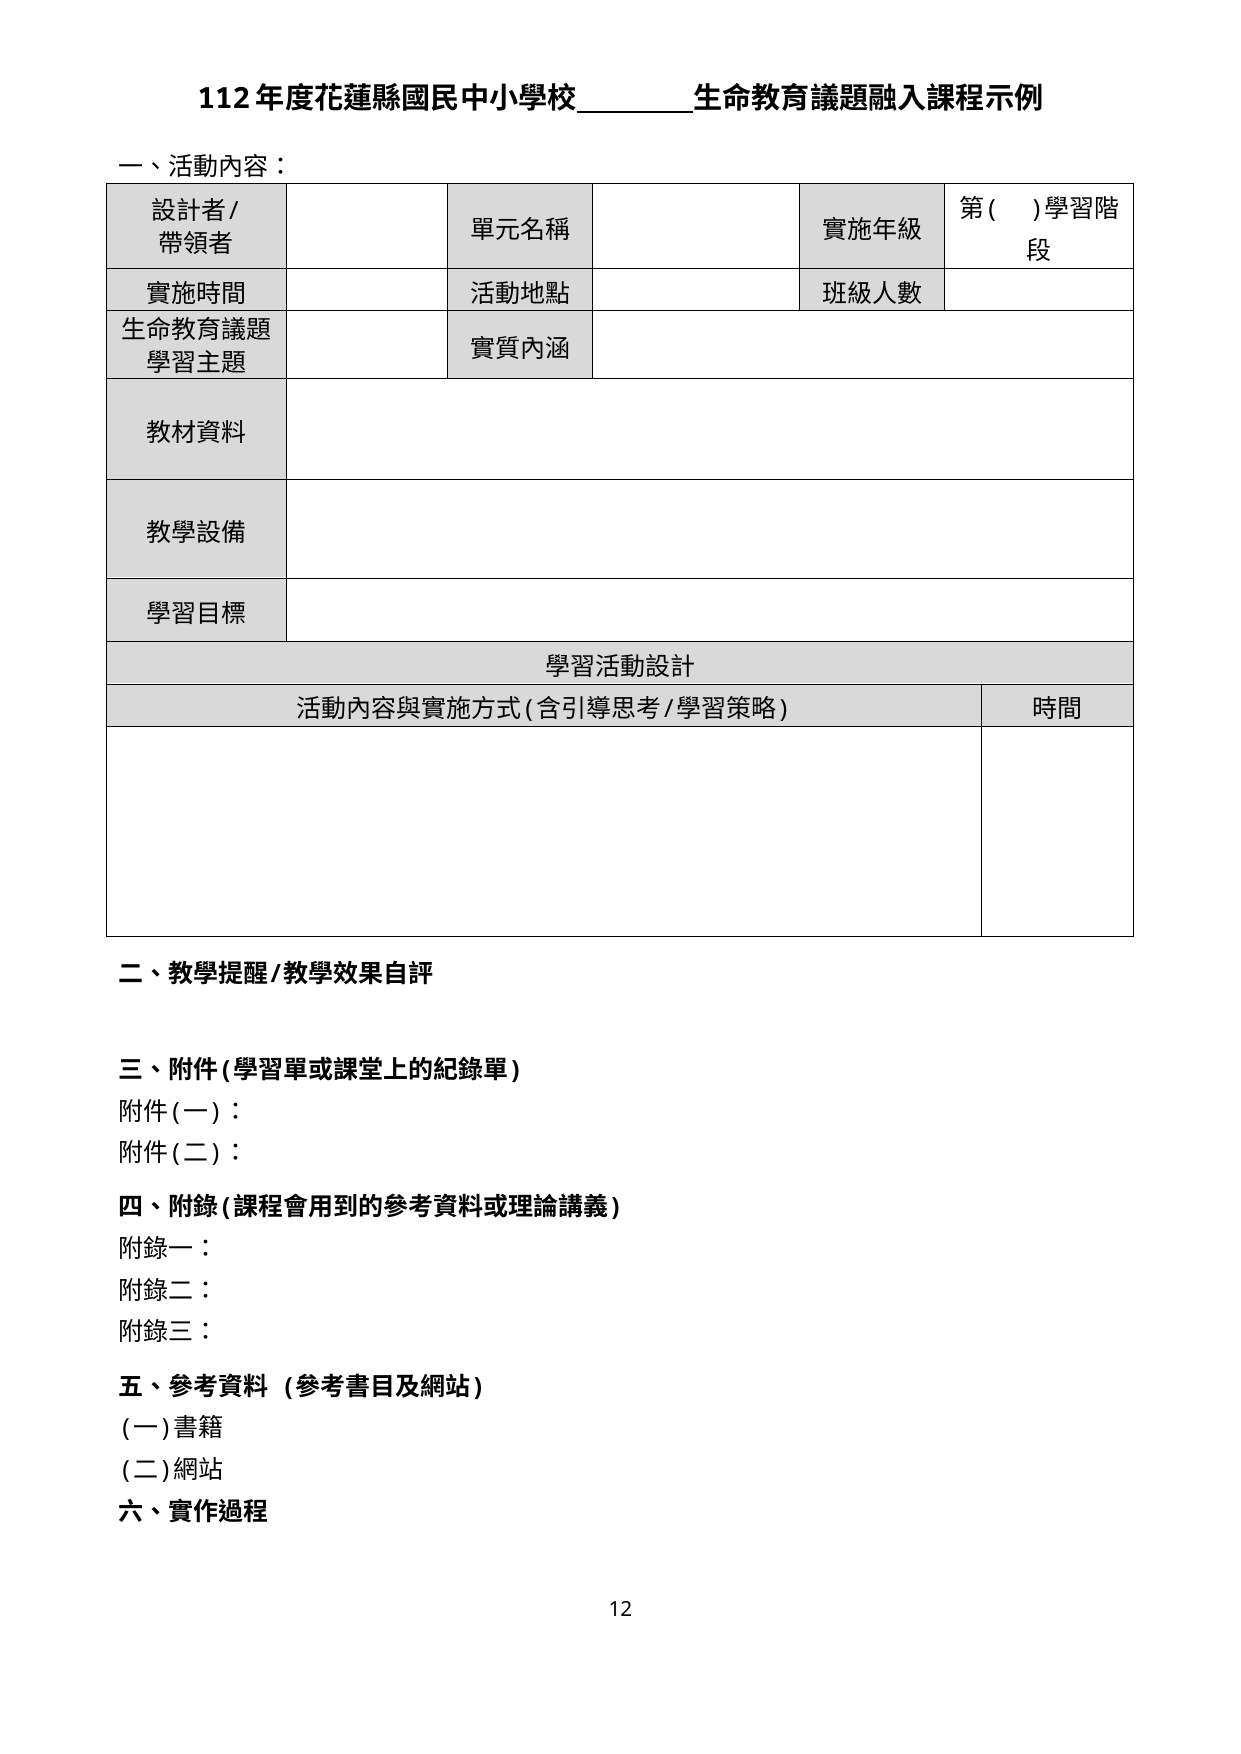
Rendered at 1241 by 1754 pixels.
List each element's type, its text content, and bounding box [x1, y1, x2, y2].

text 附錄三： [118, 1307, 1122, 1349]
text 六、實作過程 [118, 1487, 1122, 1528]
table_cell [107, 727, 981, 936]
table_header 設計者/ 帶領者 [107, 184, 286, 268]
table_header 單元名稱 [448, 184, 592, 268]
table_cell 教學設備 [107, 480, 286, 577]
table_cell 活動內容與實施方式(含引導思考/學習策略) [107, 685, 981, 726]
text 二、教學提醒/教學效果自評 [118, 949, 1122, 991]
table_header 實施年級 [800, 184, 944, 268]
table_header [593, 184, 799, 268]
text 附件(一)： [118, 1087, 1122, 1128]
table_cell 活動地點 [448, 269, 592, 310]
table_cell [593, 269, 799, 310]
table_cell [287, 579, 1133, 641]
text 112年度花蓮縣國民中小學校 生命教育議題融入課程示例 [118, 75, 1122, 117]
table_cell [287, 269, 447, 310]
text 附錄一： [118, 1224, 1122, 1266]
table_cell [287, 480, 1133, 577]
text (二)網站 [118, 1445, 1122, 1487]
text 一、活動內容： [118, 142, 1122, 183]
text 三、附件(學習單或課堂上的紀錄單) [118, 1045, 1122, 1087]
text (一)書籍 [118, 1403, 1122, 1445]
table_cell [287, 379, 1133, 479]
table_cell [982, 727, 1133, 936]
table_cell 時間 [982, 685, 1133, 726]
table_cell 教材資料 [107, 379, 286, 479]
text 附錄二： [118, 1266, 1122, 1307]
table_cell 班級人數 [800, 269, 944, 310]
table_cell [287, 311, 447, 378]
text 五、參考資料 (參考書目及網站) [118, 1362, 1122, 1403]
table_cell 學習活動設計 [107, 642, 1133, 683]
table_cell 學習目標 [107, 579, 286, 641]
text 四、附錄(課程會用到的參考資料或理論講義) [118, 1182, 1122, 1224]
table_header [287, 184, 447, 268]
text 附件(二)： [118, 1128, 1122, 1170]
table_cell 實質內涵 [448, 311, 592, 378]
table_cell [945, 269, 1133, 310]
table_cell 實施時間 [107, 269, 286, 310]
table_header 第( )學習階段 [945, 184, 1133, 268]
table_cell 生命教育議題 學習主題 [107, 311, 286, 378]
table_cell [593, 311, 1133, 378]
